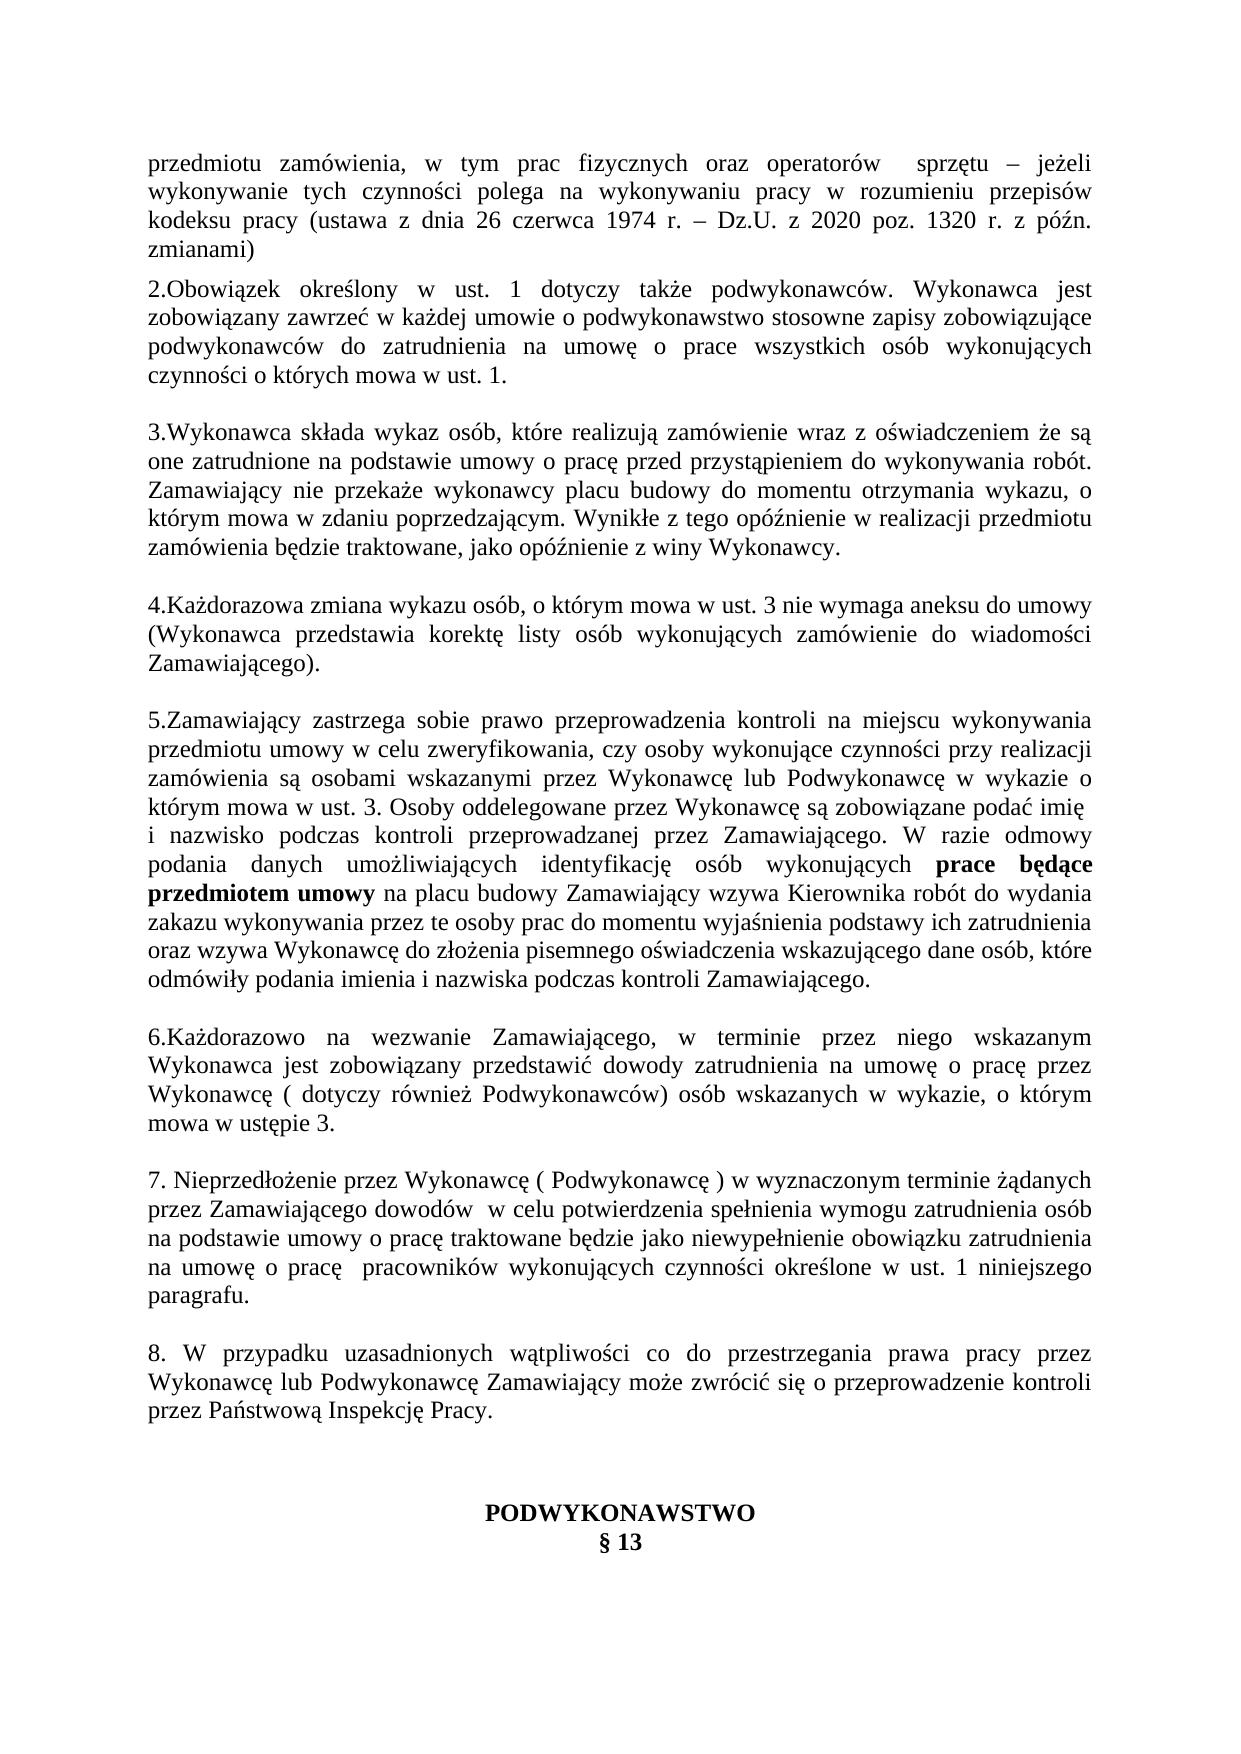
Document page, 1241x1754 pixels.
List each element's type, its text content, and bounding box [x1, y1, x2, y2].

text PODWYKONAWSTWO [148, 1498, 1093, 1527]
text 2.Obowiązek określony w ust. 1 dotyczy także podwykonawców. Wykonawca jest zobowiązany zawrzeć w każdej umowie o podwykonawstwo stosowne zapisy zobowiązujące podwykonawców do zatrudnienia na umowę o prace wszystkich osób wykonujących czynności o których mowa w ust. 1. [148, 274, 1093, 389]
text 3.Wykonawca składa wykaz osób, które realizują zamówienie wraz z oświadczeniem że są one zatrudnione na podstawie umowy o pracę przed przystąpieniem do wykonywania robót. Zamawiający nie przekaże wykonawcy placu budowy do momentu otrzymania wykazu, o którym mowa w zdaniu poprzedzającym. Wynikłe z tego opóźnienie w realizacji przedmiotu zamówienia będzie traktowane, jako opóźnienie z winy Wykonawcy. [148, 417, 1093, 561]
text 8. W przypadku uzasadnionych wątpliwości co do przestrzegania prawa pracy przez Wykonawcę lub Podwykonawcę Zamawiający może zwrócić się o przeprowadzenie kontroli przez Państwową Inspekcję Pracy. [148, 1338, 1093, 1424]
text przedmiotu zamówienia, w tym prac fizycznych oraz operatorów sprzętu – jeżeli wykonywanie tych czynności polega na wykonywaniu pracy w rozumieniu przepisów kodeksu pracy (ustawa z dnia 26 czerwca 1974 r. – Dz.U. z 2020 poz. 1320 r. z późn. zmianami) [148, 148, 1093, 263]
text 7. Nieprzedłożenie przez Wykonawcę ( Podwykonawcę ) w wyznaczonym terminie żądanych przez Zamawiającego dowodów w celu potwierdzenia spełnienia wymogu zatrudnienia osób na podstawie umowy o pracę traktowane będzie jako niewypełnienie obowiązku zatrudnienia na umowę o pracę pracowników wykonujących czynności określone w ust. 1 niniejszego paragrafu. [148, 1165, 1093, 1309]
text 6.Każdorazowo na wezwanie Zamawiającego, w terminie przez niego wskazanym Wykonawca jest zobowiązany przedstawić dowody zatrudnienia na umowę o pracę przez Wykonawcę ( dotyczy również Podwykonawców) osób wskazanych w wykazie, o którym mowa w ustępie 3. [148, 1022, 1093, 1137]
text 5.Zamawiający zastrzega sobie prawo przeprowadzenia kontroli na miejscu wykonywania przedmiotu umowy w celu zweryfikowania, czy osoby wykonujące czynności przy realizacji zamówienia są osobami wskazanymi przez Wykonawcę lub Podwykonawcę w wykazie o którym mowa w ust. 3. Osoby oddelegowane przez Wykonawcę są zobowiązane podać imię i nazwisko podczas kontroli przeprowadzanej przez Zamawiającego. W razie odmowy podania danych umożliwiających identyfikację osób wykonujących prace będące przedmiotem umowy na placu budowy Zamawiający wzywa Kierownika robót do wydania zakazu wykonywania przez te osoby prac do momentu wyjaśnienia podstawy ich zatrudnienia oraz wzywa Wykonawcę do złożenia pisemnego oświadczenia wskazującego dane osób, które odmówiły podania imienia i nazwiska podczas kontroli Zamawiającego. [148, 706, 1093, 993]
text 4.Każdorazowa zmiana wykazu osób, o którym mowa w ust. 3 nie wymaga aneksu do umowy (Wykonawca przedstawia korektę listy osób wykonujących zamówienie do wiadomości Zamawiającego). [148, 590, 1093, 676]
text § 13 [148, 1527, 1093, 1556]
